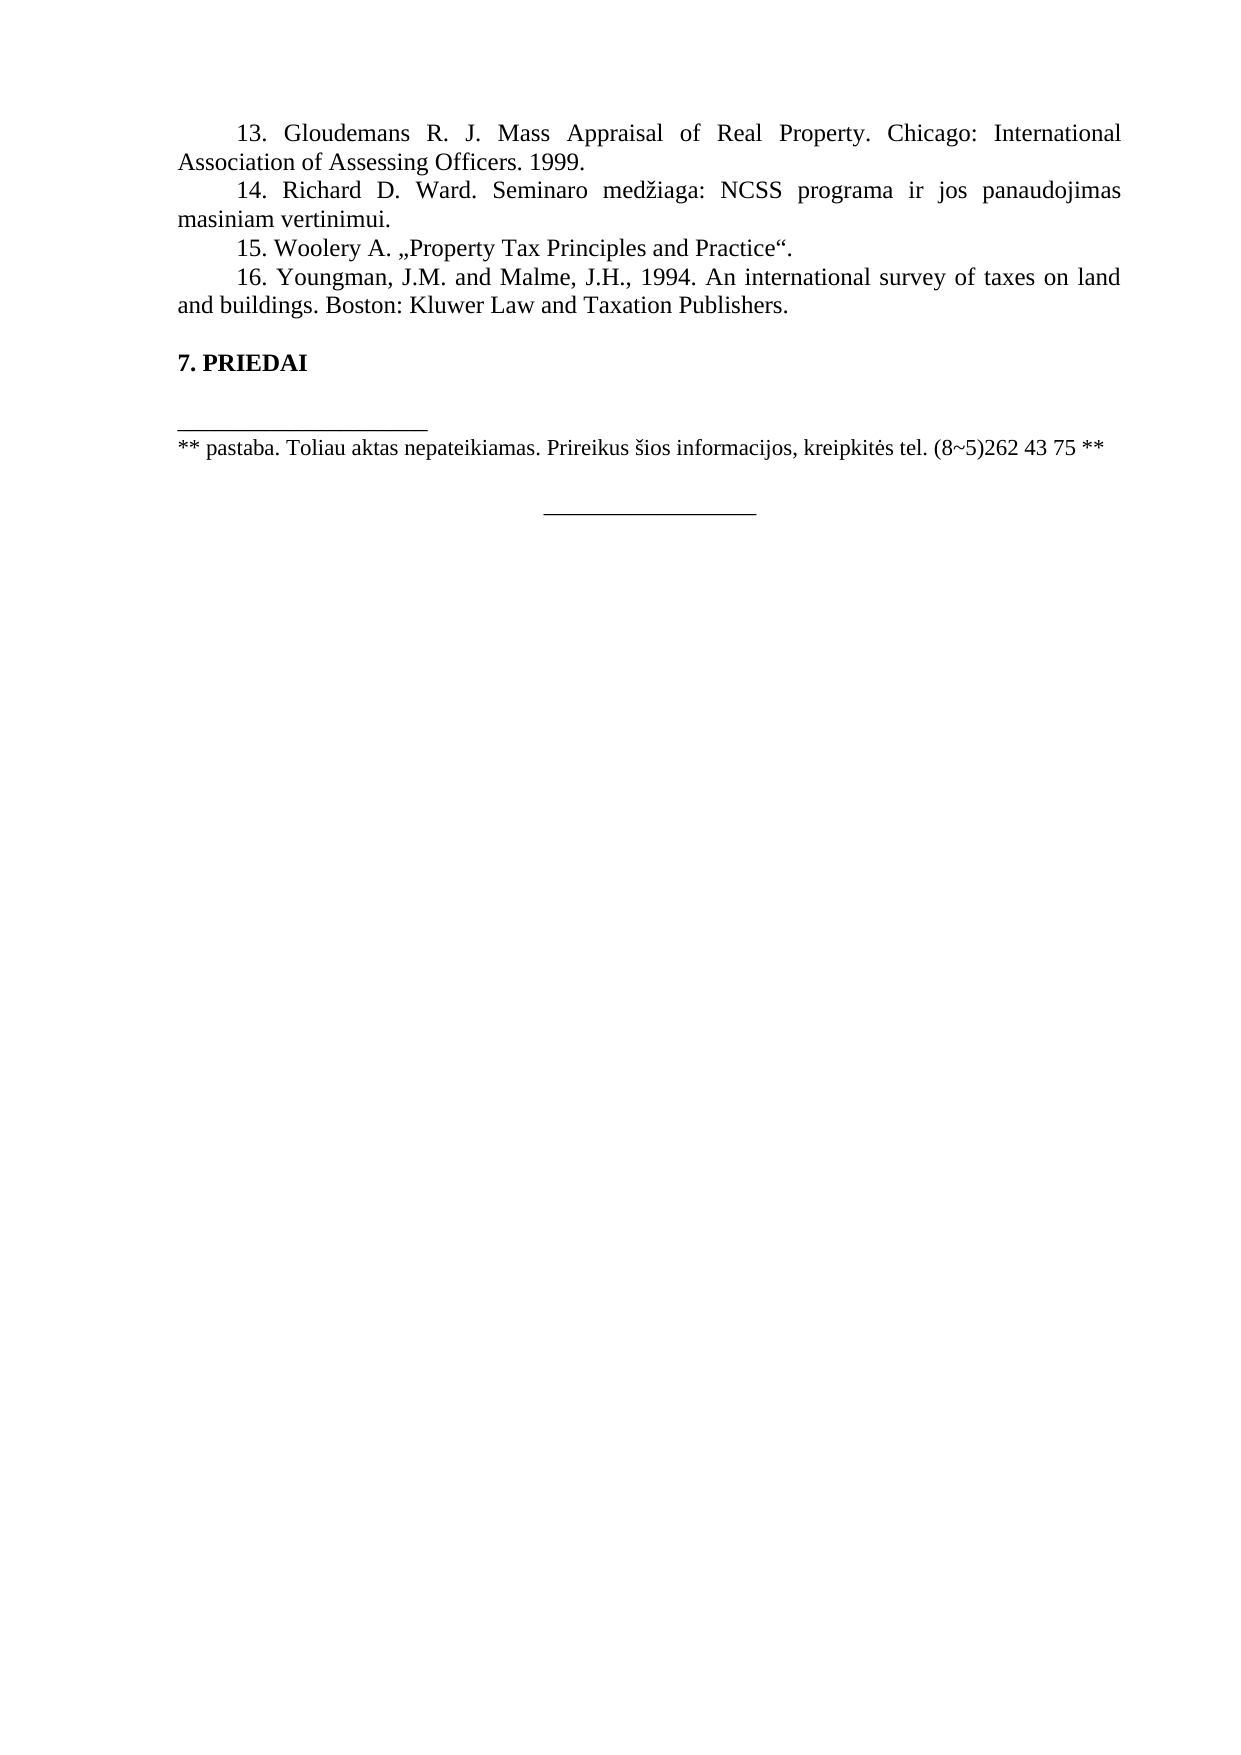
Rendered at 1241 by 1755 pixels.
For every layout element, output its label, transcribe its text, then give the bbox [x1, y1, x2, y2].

text ____________________ [177, 406, 1122, 434]
text 13. Gloudemans R. J. Mass Appraisal of Real Property. Chicago: International Association of Assessing Officers. 1999. [177, 118, 1122, 176]
text 14. Richard D. Ward. Seminaro medžiaga: NCSS programa ir jos panaudojimas masiniam vertinimui. [177, 176, 1122, 233]
text ** pastaba. Toliau aktas nepateikiamas. Prireikus šios informacijos, kreipkitės tel. (8~5)262 43 75 ** [177, 434, 1122, 461]
text 15. Woolery A. „Property Tax Principles and Practice“. [177, 233, 1122, 262]
text _________________ [177, 489, 1122, 518]
text 7. PRIEDAI [177, 348, 1122, 377]
text 16. Youngman, J.M. and Malme, J.H., 1994. An international survey of taxes on land and buildings. Boston: Kluwer Law and Taxation Publishers. [177, 262, 1122, 319]
